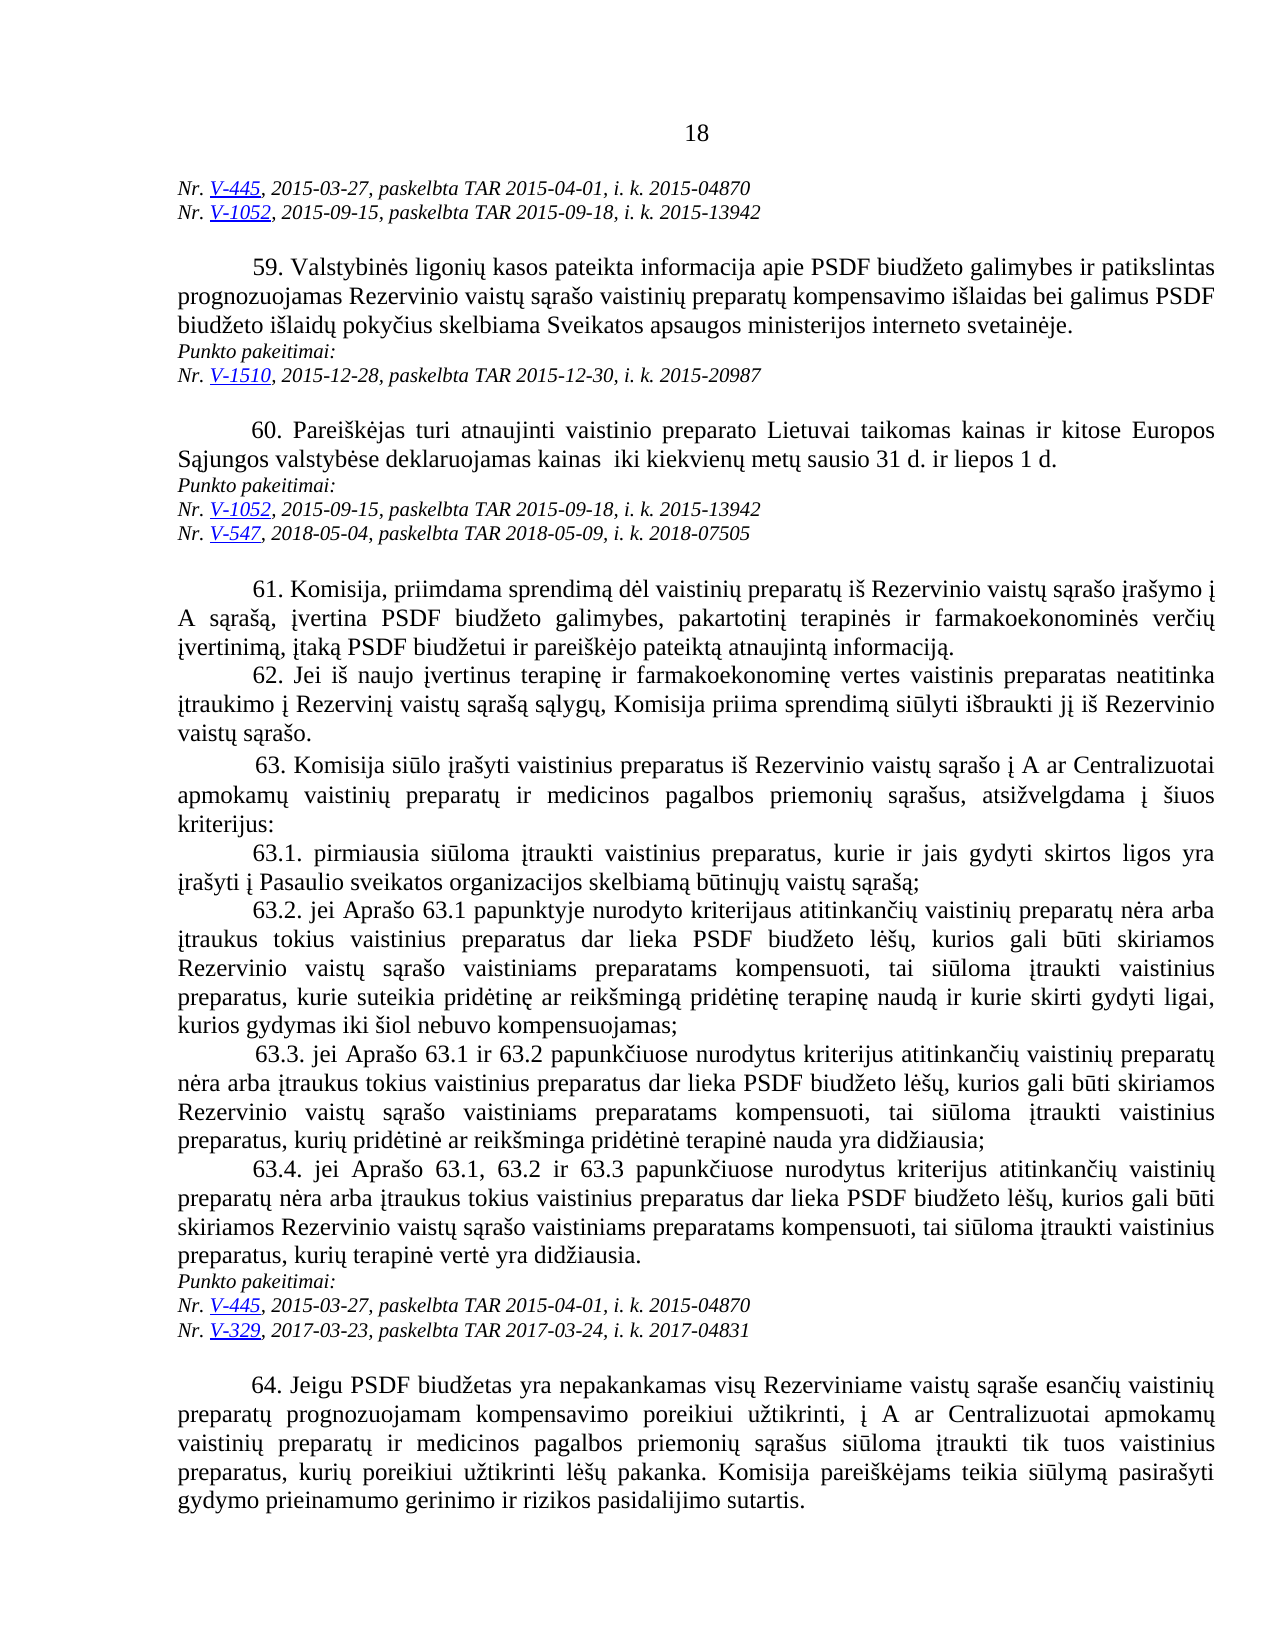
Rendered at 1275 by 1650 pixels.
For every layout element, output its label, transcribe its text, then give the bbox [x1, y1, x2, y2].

text Nr. V-1510, 2015-12-28, paskelbta TAR 2015-12-30, i. k. 2015-20987 [177, 363, 1216, 387]
text 64. Jeigu PSDF biudžetas yra nepakankamas visų Rezerviniame vaistų sąraše esančių vaistinių preparatų prognozuojamam kompensavimo poreikiui užtikrinti, į A ar Centralizuotai apmokamų vaistinių preparatų ir medicinos pagalbos priemonių sąrašus siūloma įtraukti tik tuos vaistinius preparatus, kurių poreikiui užtikrinti lėšų pakanka. Komisija pareiškėjams teikia siūlymą pasirašyti gydymo prieinamumo gerinimo ir rizikos pasidalijimo sutartis. [177, 1370, 1216, 1514]
text Punkto pakeitimai: [177, 339, 1216, 363]
text Nr. V-445, 2015-03-27, paskelbta TAR 2015-04-01, i. k. 2015-04870 [177, 176, 1216, 200]
text 61. Komisija, priimdama sprendimą dėl vaistinių preparatų iš Rezervinio vaistų sąrašo įrašymo į A sąrašą, įvertina PSDF biudžeto galimybes, pakartotinį terapinės ir farmakoekonominės verčių įvertinimą, įtaką PSDF biudžetui ir pareiškėjo pateiktą atnaujintą informaciją. [177, 574, 1216, 660]
text Nr. V-1052, 2015-09-15, paskelbta TAR 2015-09-18, i. k. 2015-13942 [177, 497, 1216, 521]
text 63.2. jei Aprašo 63.1 papunktyje nurodyto kriterijaus atitinkančių vaistinių preparatų nėra arba įtraukus tokius vaistinius preparatus dar lieka PSDF biudžeto lėšų, kurios gali būti skiriamos Rezervinio vaistų sąrašo vaistiniams preparatams kompensuoti, tai siūloma įtraukti vaistinius preparatus, kurie suteikia pridėtinę ar reikšmingą pridėtinę terapinę naudą ir kurie skirti gydyti ligai, kurios gydymas iki šiol nebuvo kompensuojamas; [177, 896, 1216, 1039]
text 63.1. pirmiausia siūloma įtraukti vaistinius preparatus, kurie ir jais gydyti skirtos ligos yra įrašyti į Pasaulio sveikatos organizacijos skelbiamą būtinųjų vaistų sąrašą; [177, 838, 1216, 896]
text Nr. V-329, 2017-03-23, paskelbta TAR 2017-03-24, i. k. 2017-04831 [177, 1317, 1216, 1342]
text 62. Jei iš naujo įvertinus terapinę ir farmakoekonominę vertes vaistinis preparatas neatitinka įtraukimo į Rezervinį vaistų sąrašą sąlygų, Komisija priima sprendimą siūlyti išbraukti jį iš Rezervinio vaistų sąrašo. [177, 660, 1216, 747]
text Punkto pakeitimai: [177, 473, 1216, 497]
text 63.3. jei Aprašo 63.1 ir 63.2 papunkčiuose nurodytus kriterijus atitinkančių vaistinių preparatų nėra arba įtraukus tokius vaistinius preparatus dar lieka PSDF biudžeto lėšų, kurios gali būti skiriamos Rezervinio vaistų sąrašo vaistiniams preparatams kompensuoti, tai siūloma įtraukti vaistinius preparatus, kurių pridėtinė ar reikšminga pridėtinė terapinė nauda yra didžiausia; [177, 1039, 1216, 1154]
text 63.4. jei Aprašo 63.1, 63.2 ir 63.3 papunkčiuose nurodytus kriterijus atitinkančių vaistinių preparatų nėra arba įtraukus tokius vaistinius preparatus dar lieka PSDF biudžeto lėšų, kurios gali būti skiriamos Rezervinio vaistų sąrašo vaistiniams preparatams kompensuoti, tai siūloma įtraukti vaistinius preparatus, kurių terapinė vertė yra didžiausia. [177, 1154, 1216, 1269]
text 59. Valstybinės ligonių kasos pateikta informacija apie PSDF biudžeto galimybes ir patikslintas prognozuojamas Rezervinio vaistų sąrašo vaistinių preparatų kompensavimo išlaidas bei galimus PSDF biudžeto išlaidų pokyčius skelbiama Sveikatos apsaugos ministerijos interneto svetainėje. [177, 252, 1216, 339]
text Nr. V-445, 2015-03-27, paskelbta TAR 2015-04-01, i. k. 2015-04870 [177, 1293, 1216, 1317]
text Nr. V-547, 2018-05-04, paskelbta TAR 2018-05-09, i. k. 2018-07505 [177, 521, 1216, 545]
text 63. Komisija siūlo įrašyti vaistinius preparatus iš Rezervinio vaistų sąrašo į A ar Centralizuotai apmokamų vaistinių preparatų ir medicinos pagalbos priemonių sąrašus, atsižvelgdama į šiuos kriterijus: [177, 747, 1216, 838]
text Nr. V-1052, 2015-09-15, paskelbta TAR 2015-09-18, i. k. 2015-13942 [177, 200, 1216, 224]
text Punkto pakeitimai: [177, 1269, 1216, 1293]
text 60. Pareiškėjas turi atnaujinti vaistinio preparato Lietuvai taikomas kainas ir kitose Europos Sąjungos valstybėse deklaruojamas kainas iki kiekvienų metų sausio 31 d. ir liepos 1 d. [177, 416, 1216, 473]
